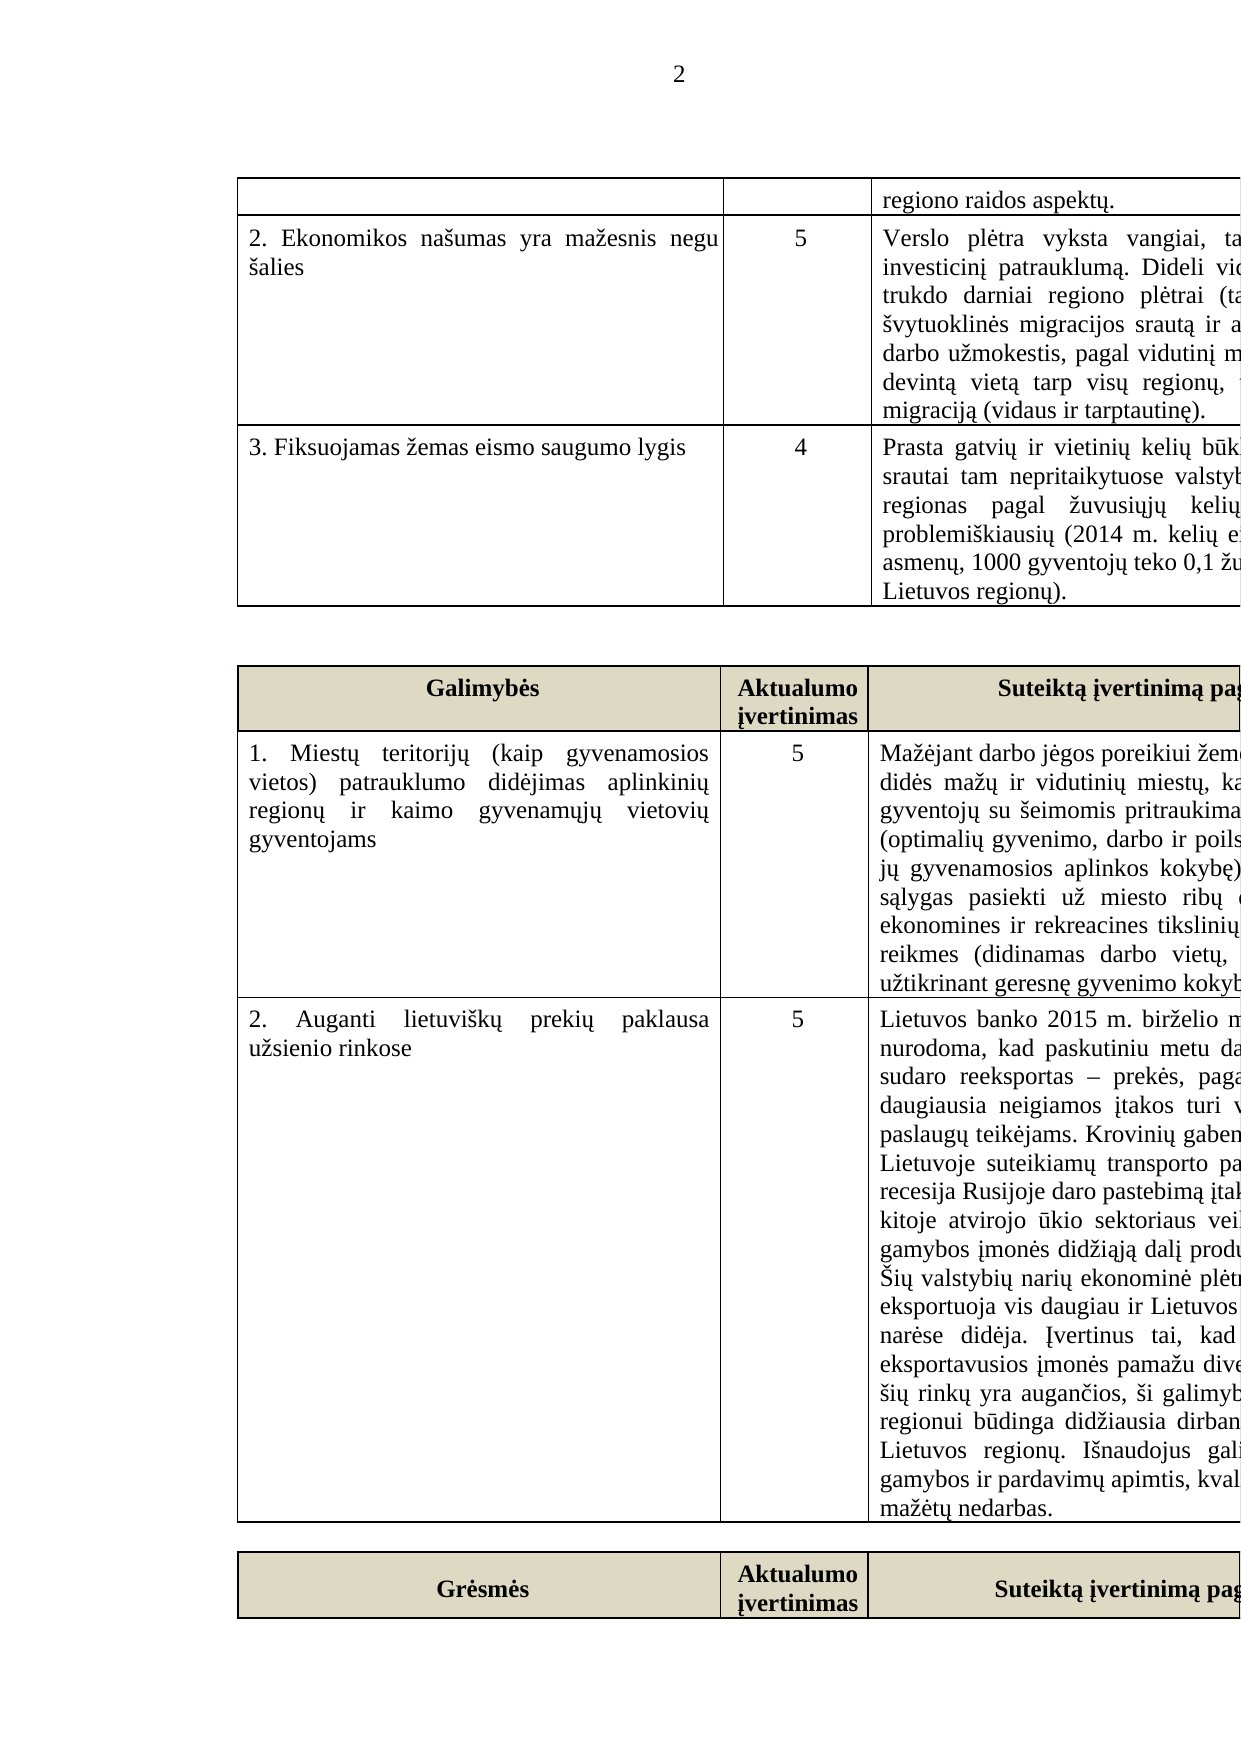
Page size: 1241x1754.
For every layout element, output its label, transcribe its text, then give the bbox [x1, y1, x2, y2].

table_cell 2. Auganti lietuviškų prekių paklausa užsienio rinkose [238, 998, 720, 1521]
table_cell Prasta gatvių ir vietinių kelių būklė, išaugusi automobilizacija, dideli transporto srautai tam nepritaikytuose valstybiniuose keliuose lemia tai, kad Marijampolės regionas pagal žuvusiųjų kelių eismo įvykiuose rodiklį yra vienas iš problemiškiausių (2014 m. kelių eismo įvykiuose Marijampolės regione žuvo 20 asmenų, 1000 gyventojų teko 0,1 žuvusiojo, tai trečias blogiausias rodiklis tarp visų Lietuvos regionų). [872, 426, 1240, 605]
table_header Suteiktą įvertinimą pagrindžianti informacija, prielaidos [869, 667, 1239, 730]
table_cell 1. Miestų teritorijų (kaip gyvenamosios vietos) patrauklumo didėjimas aplinkinių regionų ir kaimo gyvenamųjų vietovių gyventojams [238, 732, 720, 997]
table_cell Verslo plėtra vyksta vangiai, tai mažina regiono ekonominį potencialą ir investicinį patrauklumą. Dideli vidiniai regiono gyventojų pajamų netolygumai trukdo darniai regiono plėtrai (taip pat ir aplinkosauginiu aspektu – didina švytuoklinės migracijos srautą ir atitinkamai – CO2 išmetimus). Vyrauja žemas darbo užmokestis, pagal vidutinį mėnesinį bruto darbo užmokestį regionas užima devintą vietą tarp visų regionų, tai stipriai įtakoja kvalifikuotos darbo jėgos migraciją (vidaus ir tarptautinę). [872, 216, 1240, 424]
table_cell [238, 179, 723, 214]
table_cell 3. Fiksuojamas žemas eismo saugumo lygis [238, 426, 723, 605]
table_header Galimybės [239, 667, 720, 730]
table_cell [724, 179, 871, 214]
table_cell 5 [724, 216, 871, 424]
table_header Aktualumo įvertinimas [721, 667, 867, 730]
table_header Aktualumo įvertinimas [721, 1553, 867, 1617]
table_cell 4 [724, 426, 871, 605]
table_cell Lietuvos banko 2015 m. birželio mėnesio Lietuvos ekonominės raidos vertinime nurodoma, kad paskutiniu metu daugiau kaip 90 proc. prekių eksporto į Rusiją sudaro reeksportas – prekės, pagamintos ne Lietuvoje. Reeksporto mažėjimas daugiausia neigiamos įtakos turi vežėjams, prekybos įmonėms ir sandėliavimo paslaugų teikėjams. Krovinių gabenimo į Rusiją paslaugos sudaro reikšmingą visų Lietuvoje suteikiamų transporto paslaugų dalį – daugiau nei dešimtadalį. Taigi, recesija Rusijoje daro pastebimą įtaką transporto ekonominei veiklai, tačiau padėtis kitoje atvirojo ūkio sektoriaus veikloje – pramonėje – geresnė. Apdirbamosios gamybos įmonės didžiąją dalį produkcijos eksportuoja į kitas ES valstybes nares. Šių valstybių narių ekonominė plėtra pamažu spartėja, taigi Lietuvos įmonės į jas eksportuoja vis daugiau ir Lietuvos gamintojų eksporto rinkos dalis ES valstybėse narėse didėja. Įvertinus tai, kad anksčiau didelę dalį produkcijos į Rusiją eksportavusios įmonės pamažu diversifikuoja savo eksporto rinkas, ir didelė dalis šių rinkų yra augančios, ši galimybė Marijampolės regionui yra labai svarbi, nes regionui būdinga didžiausia dirbančiųjų apdirbamojoje gamyboje dalis tarp visų Lietuvos regionų. Išnaudojus galimybę didėtų Marijampolės regiono įmonių gamybos ir pardavimų apimtis, kvalifikuotų darbuotojų poreikis, darbo užmokestis, mažėtų nedarbas. [869, 998, 1240, 1521]
table_cell 5 [721, 732, 868, 997]
table_cell 2. Ekonomikos našumas yra mažesnis negu šalies [238, 216, 723, 424]
table_header Suteiktą įvertinimą pagrindžianti informacija, prielaidos [869, 1553, 1239, 1617]
table_cell Mažėjant darbo jėgos poreikiui žemės ūkyje, didėjant nuotolinio darbo galimybėms, didės mažų ir vidutinių miestų, kaip gyvenamosios vietos, patrauklumas. Naujų gyventojų su šeimomis pritraukimas į miestus galimas kuriant patrauklias sąlygas (optimalių gyvenimo, darbo ir poilsio sąlygas miestiečiams sudarymas, užtikrinant jų gyvenamosios aplinkos kokybę), darnaus judumo sistemų vystymas (sudarant sąlygas pasiekti už miesto ribų esančias darbo vietas), tobulinant socialines-ekonomines ir rekreacines tikslinių teritorijų veiklas, tenkinant žmonių mobilumo reikmes (didinamas darbo vietų, išsilavinimo ir laisvalaikio prieinamumas) ir užtikrinant geresnę gyvenimo kokybę. [869, 732, 1240, 997]
table_header Grėsmės [239, 1553, 720, 1617]
table_cell 5 [721, 998, 868, 1521]
